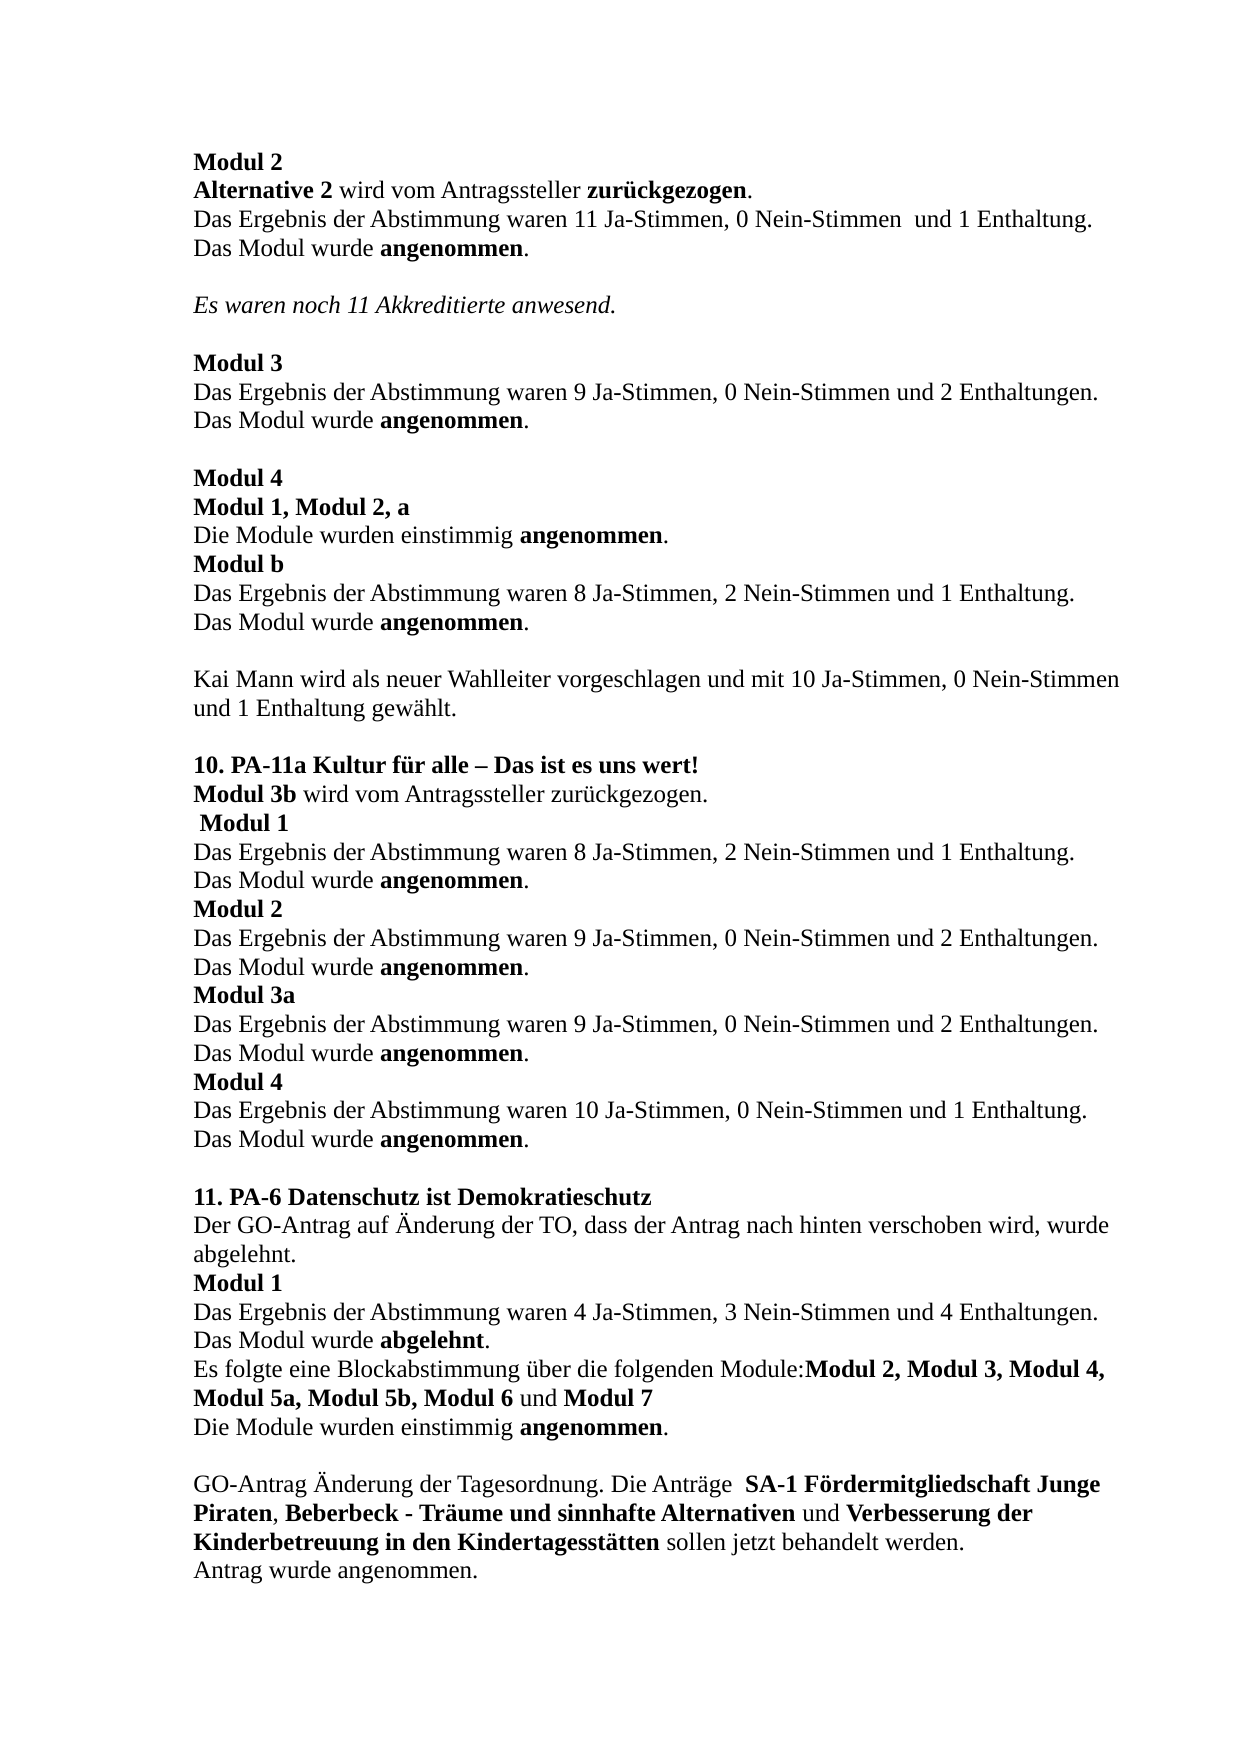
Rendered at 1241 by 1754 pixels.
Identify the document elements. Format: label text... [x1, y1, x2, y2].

list Modul 2 [156, 147, 1122, 176]
list GO-Antrag Änderung der Tagesordnung. Die Anträge SA-1 Fördermitgliedschaft Junge Piraten, Beberbeck - Träume und sinnhafte Alternativen und Verbesserung der Kinderbetreuung in den Kindertagesstätten sollen jetzt behandelt werden. [156, 1469, 1122, 1556]
list Das Ergebnis der Abstimmung waren 10 Ja-Stimmen, 0 Nein-Stimmen und 1 Enthaltung. Das Modul wurde angenommen. [156, 1096, 1122, 1153]
list Das Ergebnis der Abstimmung waren 8 Ja-Stimmen, 2 Nein-Stimmen und 1 Enthaltung. [156, 837, 1122, 866]
list Das Ergebnis der Abstimmung waren 9 Ja-Stimmen, 0 Nein-Stimmen und 2 Enthaltungen. Das Modul wurde angenommen. [156, 1009, 1122, 1067]
list Modul b [156, 549, 1122, 578]
list Das Modul wurde angenommen. [156, 866, 1122, 894]
list Antrag wurde angenommen. [156, 1556, 1122, 1584]
list Alternative 2 wird vom Antragssteller zurückgezogen. [156, 176, 1122, 204]
list Das Ergebnis der Abstimmung waren 8 Ja-Stimmen, 2 Nein-Stimmen und 1 Enthaltung. [156, 578, 1122, 607]
list Modul 1 [156, 1268, 1122, 1297]
list Modul 2 [156, 894, 1122, 923]
list Das Ergebnis der Abstimmung waren 11 Ja-Stimmen, 0 Nein-Stimmen und 1 Enthaltung. Das Modul wurde angenommen. [156, 204, 1122, 262]
list Es waren noch 11 Akkreditierte anwesend. [156, 291, 1122, 319]
list Das Modul wurde angenommen. [156, 952, 1122, 981]
list Es folgte eine Blockabstimmung über die folgenden Module:Modul 2, Modul 3, Modul 4, Modul 5a, Modul 5b, Modul 6 und Modul 7 [156, 1354, 1122, 1412]
list Modul 1, Modul 2, a [156, 492, 1122, 521]
list Modul 3b wird vom Antragssteller zurückgezogen. [156, 779, 1122, 808]
list Die Module wurden einstimmig angenommen. [156, 521, 1122, 549]
list Modul 1 [156, 808, 1122, 837]
list Modul 3a [156, 981, 1122, 1009]
list Der GO-Antrag auf Änderung der TO, dass der Antrag nach hinten verschoben wird, wurde abgelehnt. [156, 1211, 1122, 1268]
list Modul 3 [156, 348, 1122, 377]
list 11. PA-6 Datenschutz ist Demokratieschutz [156, 1182, 1122, 1211]
list Das Ergebnis der Abstimmung waren 9 Ja-Stimmen, 0 Nein-Stimmen und 2 Enthaltungen. [156, 923, 1122, 952]
list Das Ergebnis der Abstimmung waren 4 Ja-Stimmen, 3 Nein-Stimmen und 4 Enthaltungen. Das Modul wurde abgelehnt. [156, 1297, 1122, 1354]
list Das Ergebnis der Abstimmung waren 9 Ja-Stimmen, 0 Nein-Stimmen und 2 Enthaltungen. Das Modul wurde angenommen. [156, 377, 1122, 434]
list 10. PA-11a Kultur für alle – Das ist es uns wert! [156, 751, 1122, 779]
list Modul 4 [156, 1067, 1122, 1096]
list Die Module wurden einstimmig angenommen. [156, 1412, 1122, 1441]
list Modul 4 [156, 463, 1122, 492]
list Das Modul wurde angenommen. [156, 607, 1122, 636]
list Kai Mann wird als neuer Wahlleiter vorgeschlagen und mit 10 Ja-Stimmen, 0 Nein-Stimmen und 1 Enthaltung gewählt. [156, 664, 1122, 722]
